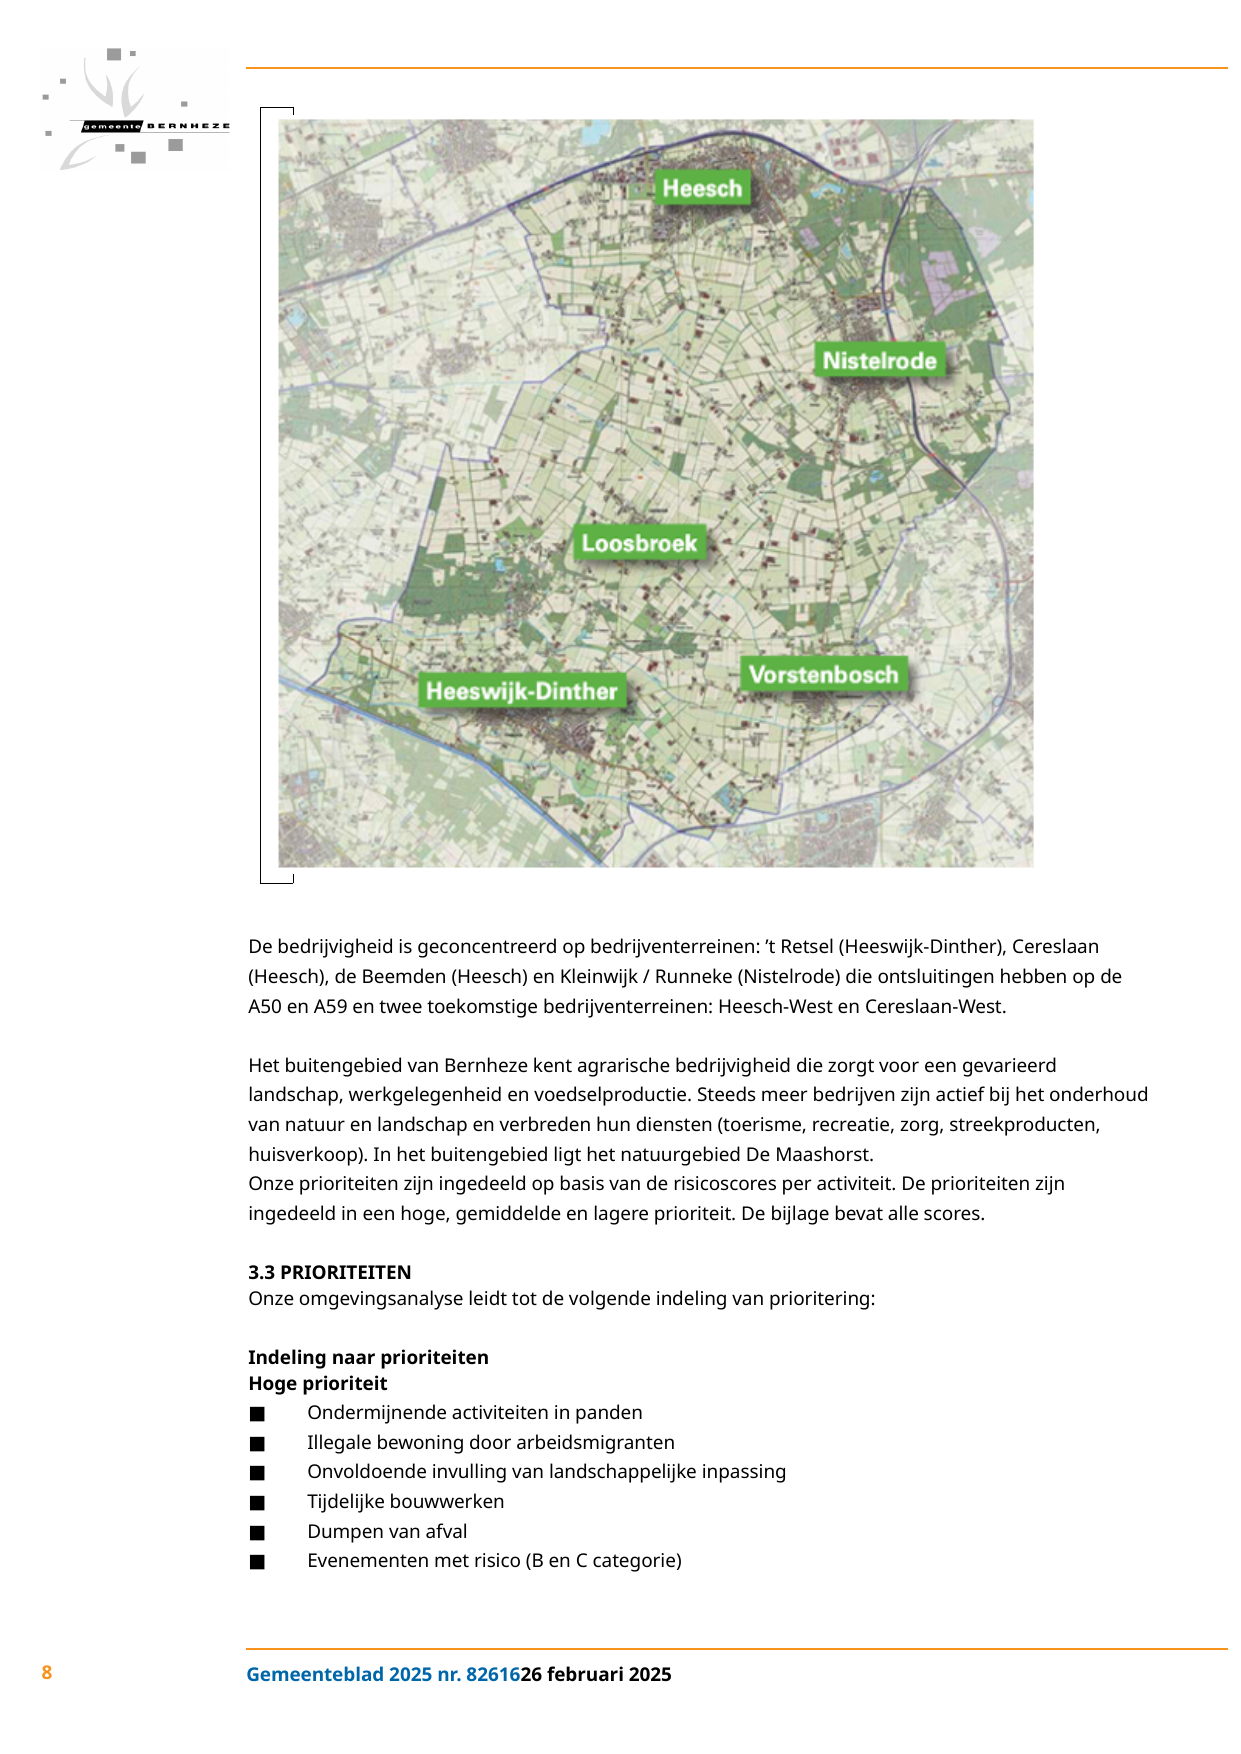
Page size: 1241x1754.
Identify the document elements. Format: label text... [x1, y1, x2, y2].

table_header Indeling naar prioriteiten [248, 1344, 1152, 1370]
picture [268, 115, 1037, 874]
table_cell Hoge prioriteit Ondermijnende activiteiten in panden Illegale bewoning door arbeidsmigranten Onvoldoende invulling van landschappelijke inpassing Tijdelijke bouwwerken Dumpen van afval Evenementen met risico (B en C categorie) [248, 1370, 1152, 1573]
text Onze omgevingsanalyse leidt tot de volgende indeling van prioritering: [248, 1285, 1152, 1311]
text 3.3 PRIORITEITEN [248, 1259, 1152, 1285]
text Het buitengebied van Bernheze kent agrarische bedrijvigheid die zorgt voor een gevarieerd landschap, werkgelegenheid en voedselproductie. Steeds meer bedrijven zijn actief bij het onderhoud van natuur en landschap en verbreden hun diensten (toerisme, recreatie, zorg, streekproducten, huisverkoop). In het buitengebied ligt het natuurgebied De Maashorst. [248, 1052, 1152, 1167]
picture [41, 47, 231, 172]
text Onze prioriteiten zijn ingedeeld op basis van de risicoscores per activiteit. De prioriteiten zijn ingedeeld in een hoge, gemiddelde en lagere prioriteit. De bijlage bevat alle scores. [248, 1170, 1152, 1226]
text De bedrijvigheid is geconcentreerd op bedrijventerreinen: ’t Retsel (Heeswijk-Dinther), Cereslaan (Heesch), de Beemden (Heesch) en Kleinwijk / Runneke (Nistelrode) die ontsluitingen hebben op de A50 en A59 en twee toekomstige bedrijventerreinen: Heesch-West en Cereslaan-West. [248, 934, 1152, 1019]
